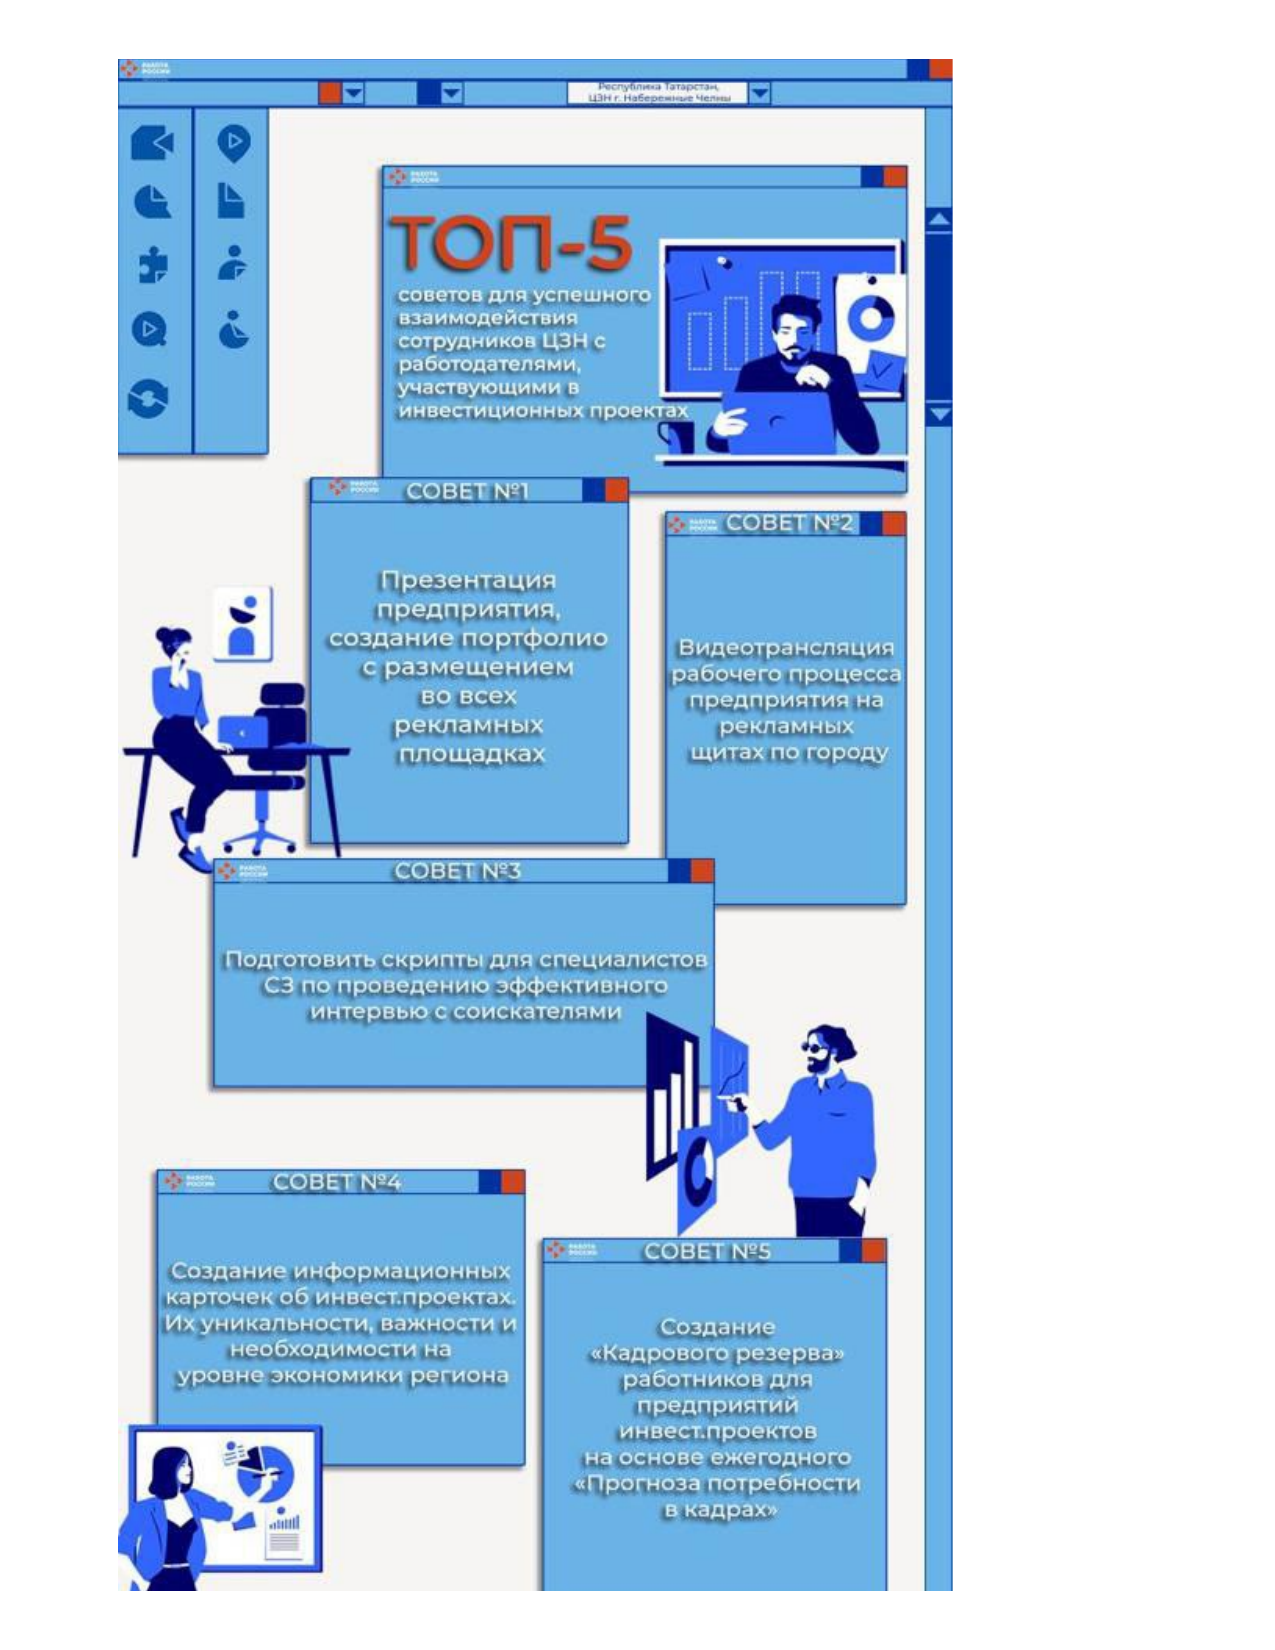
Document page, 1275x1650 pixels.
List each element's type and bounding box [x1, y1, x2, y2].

picture [118, 59, 953, 1591]
